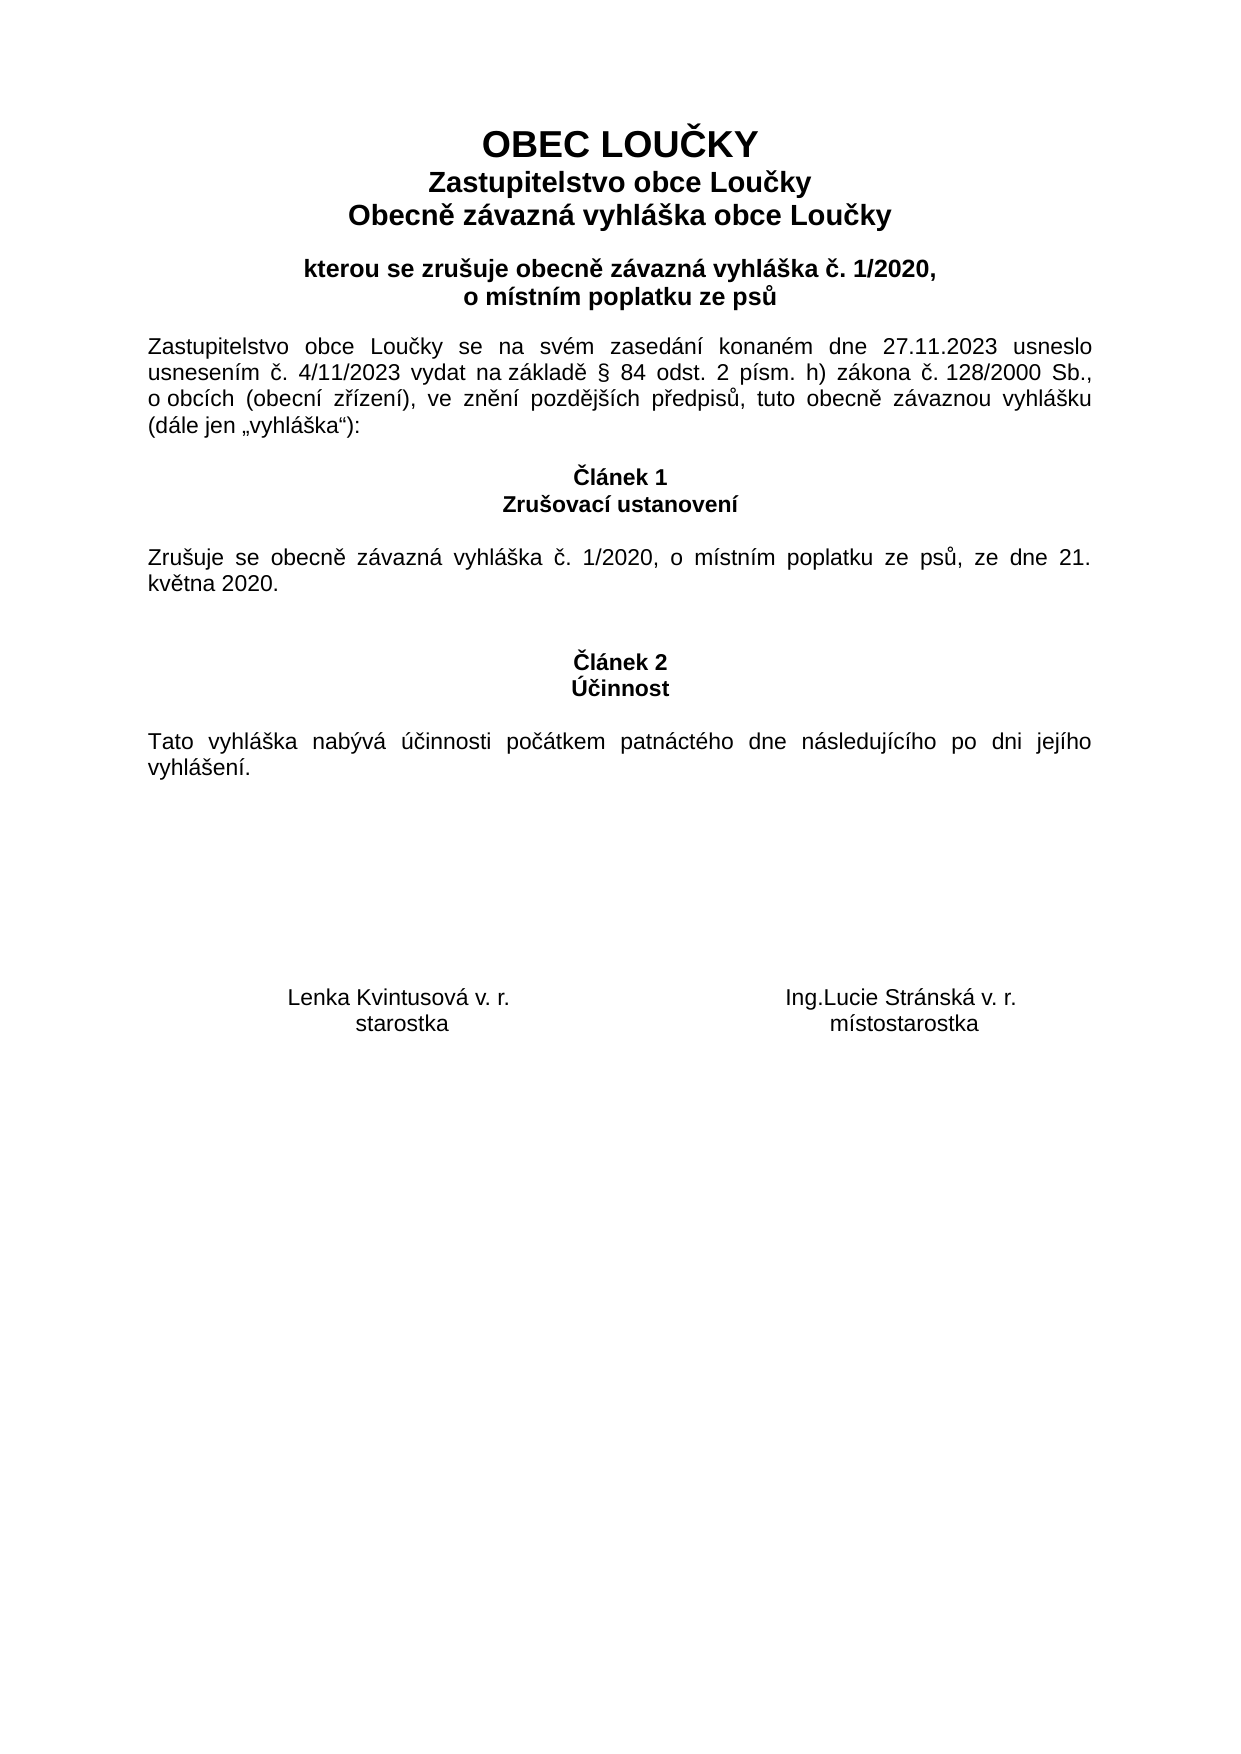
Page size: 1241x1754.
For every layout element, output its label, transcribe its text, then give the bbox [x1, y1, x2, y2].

text Účinnost [148, 675, 1092, 702]
text Tato vyhláška nabývá účinnosti počátkem patnáctého dne následujícího po dni jejího vyhlášení. [148, 728, 1092, 809]
text Článek 1 [148, 464, 1092, 491]
text Zrušovací ustanovení [148, 491, 1092, 517]
text Zastupitelstvo obce Loučky se na svém zasedání konaném dne 27.11.2023 usneslo usnesením č. 4/11/2023 vydat na základě § 84 odst. 2 písm. h) zákona č. 128/2000 Sb., o obcích (obecní zřízení), ve znění pozdějších předpisů, tuto obecně závaznou vyhlášku (dále jen „vyhláška“): [148, 333, 1092, 438]
text OBEC LOUČKY [148, 122, 1092, 165]
text Zastupitelstvo obce Loučky [148, 165, 1092, 198]
table_header Ing.Lucie Stránská v. r. místostarostka [650, 924, 1152, 1042]
text Obecně závazná vyhláška obce Loučky [148, 198, 1092, 232]
text Článek 2 [148, 649, 1092, 675]
text Zrušuje se obecně závazná vyhláška č. 1/2020, o místním poplatku ze psů, ze dne 21. května 2020. [148, 543, 1092, 596]
text o místním poplatku ze psů [148, 282, 1092, 311]
table_header Lenka Kvintusová v. r. starostka [148, 924, 650, 1042]
text kterou se zrušuje obecně závazná vyhláška č. 1/2020, [148, 253, 1092, 282]
